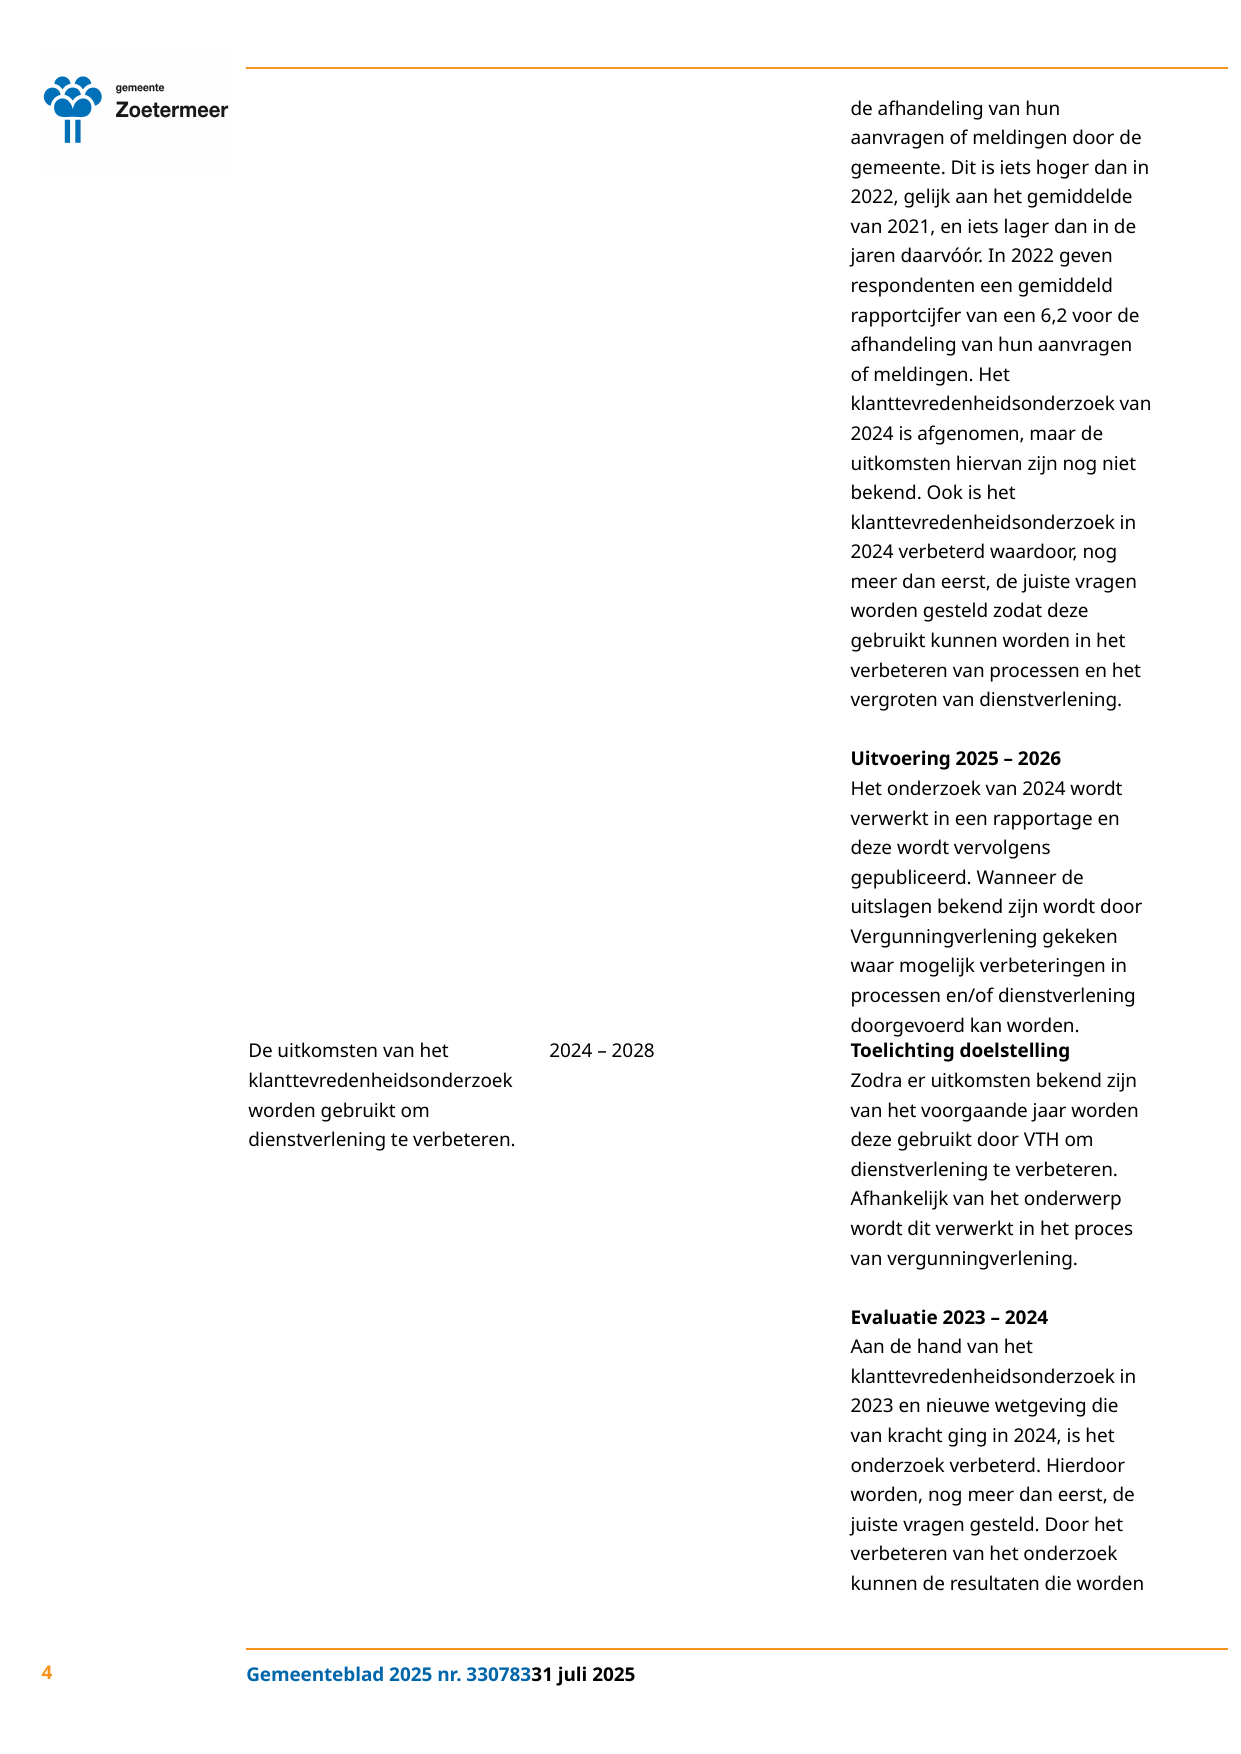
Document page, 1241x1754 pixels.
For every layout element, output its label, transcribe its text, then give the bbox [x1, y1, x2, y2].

table_cell [248, 95, 549, 1038]
picture [41, 47, 231, 172]
table_cell de afhandeling van hun aanvragen of meldingen door de gemeente. Dit is iets hoger dan in 2022, gelijk aan het gemiddelde van 2021, en iets lager dan in de jaren daarvóór. In 2022 geven respondenten een gemiddeld rapportcijfer van een 6,2 voor de afhandeling van hun aanvragen of meldingen. Het klanttevredenheidsonderzoek van 2024 is afgenomen, maar de uitkomsten hiervan zijn nog niet bekend. Ook is het klanttevredenheidsonderzoek in 2024 verbeterd waardoor, nog meer dan eerst, de juiste vragen worden gesteld zodat deze gebruikt kunnen worden in het verbeteren van processen en het vergroten van dienstverlening. Uitvoering 2025 – 2026 Het onderzoek van 2024 wordt verwerkt in een rapportage en deze wordt vervolgens gepubliceerd. Wanneer de uitslagen bekend zijn wordt door Vergunningverlening gekeken waar mogelijk verbeteringen in processen en/of dienstverlening doorgevoerd kan worden. [850, 95, 1152, 1038]
table_cell Toelichting doelstelling Zodra er uitkomsten bekend zijn van het voorgaande jaar worden deze gebruikt door VTH om dienstverlening te verbeteren. Afhankelijk van het onderwerp wordt dit verwerkt in het proces van vergunningverlening. Evaluatie 2023 – 2024 Aan de hand van het klanttevredenheidsonderzoek in 2023 en nieuwe wetgeving die van kracht ging in 2024, is het onderzoek verbeterd. Hierdoor worden, nog meer dan eerst, de juiste vragen gesteld. Door het verbeteren van het onderzoek kunnen de resultaten die worden [850, 1038, 1152, 1596]
table_cell De uitkomsten van het klanttevredenheidsonderzoek worden gebruikt om dienstverlening te verbeteren. [248, 1038, 549, 1596]
table_cell 2024 – 2028 [549, 1038, 850, 1596]
table_cell [549, 95, 850, 1038]
